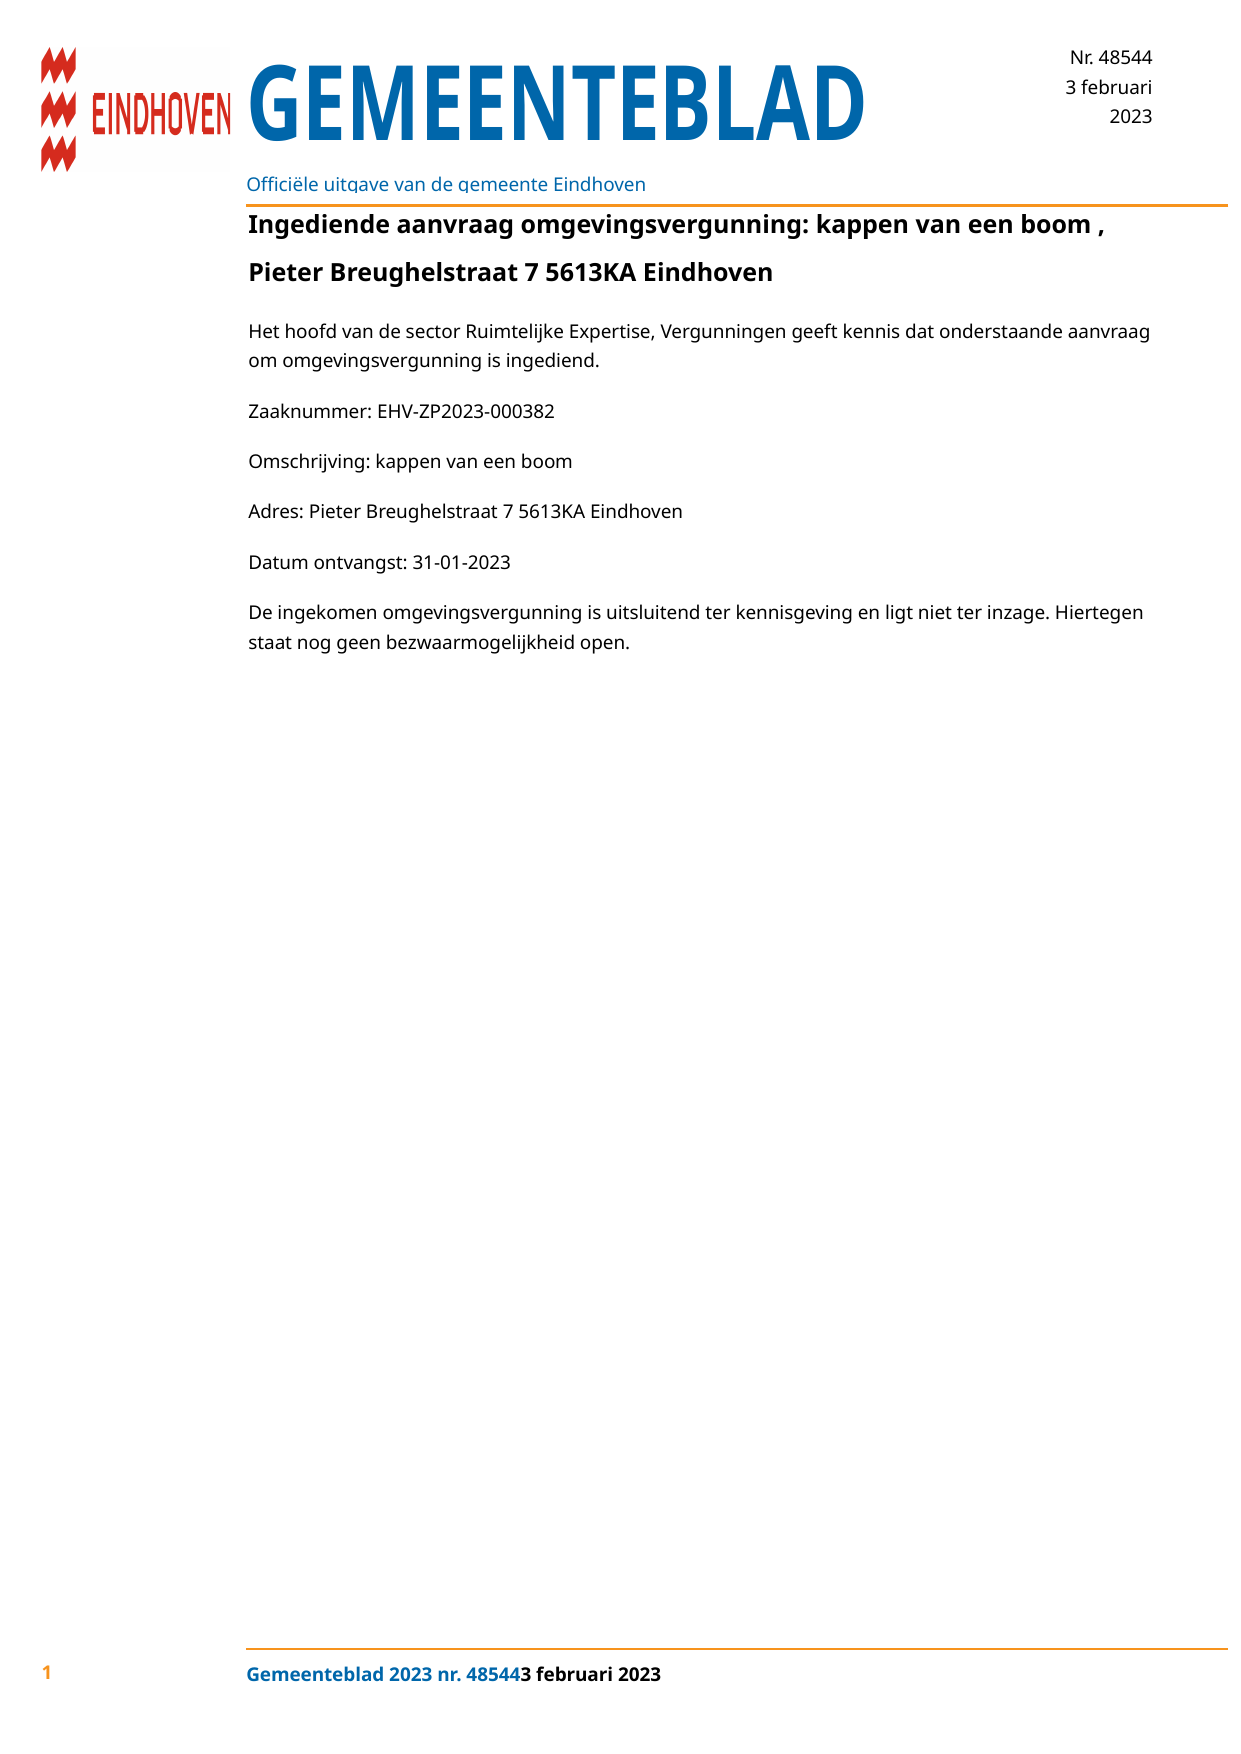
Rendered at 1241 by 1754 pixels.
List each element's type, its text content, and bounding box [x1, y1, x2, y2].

text Adres: Pieter Breughelstraat 7 5613KA Eindhoven [248, 499, 1152, 524]
text Zaaknummer: EHV-ZP2023-000382 [248, 398, 1152, 424]
text Datum ontvangst: 31-01-2023 [248, 549, 1152, 575]
text Omschrijving: kappen van een boom [248, 448, 1152, 474]
text Ingediende aanvraag omgevingsvergunning: kappen van een boom , Pieter Breughelstraat 7 5613KA Eindhoven [248, 207, 1152, 288]
text De ingekomen omgevingsvergunning is uitsluitend ter kennisgeving en ligt niet ter inzage. Hiertegen staat nog geen bezwaarmogelijkheid open. [248, 599, 1152, 655]
picture [41, 47, 231, 172]
text Het hoofd van de sector Ruimtelijke Expertise, Vergunningen geeft kennis dat onderstaande aanvraag om omgevingsvergunning is ingediend. [248, 318, 1152, 373]
